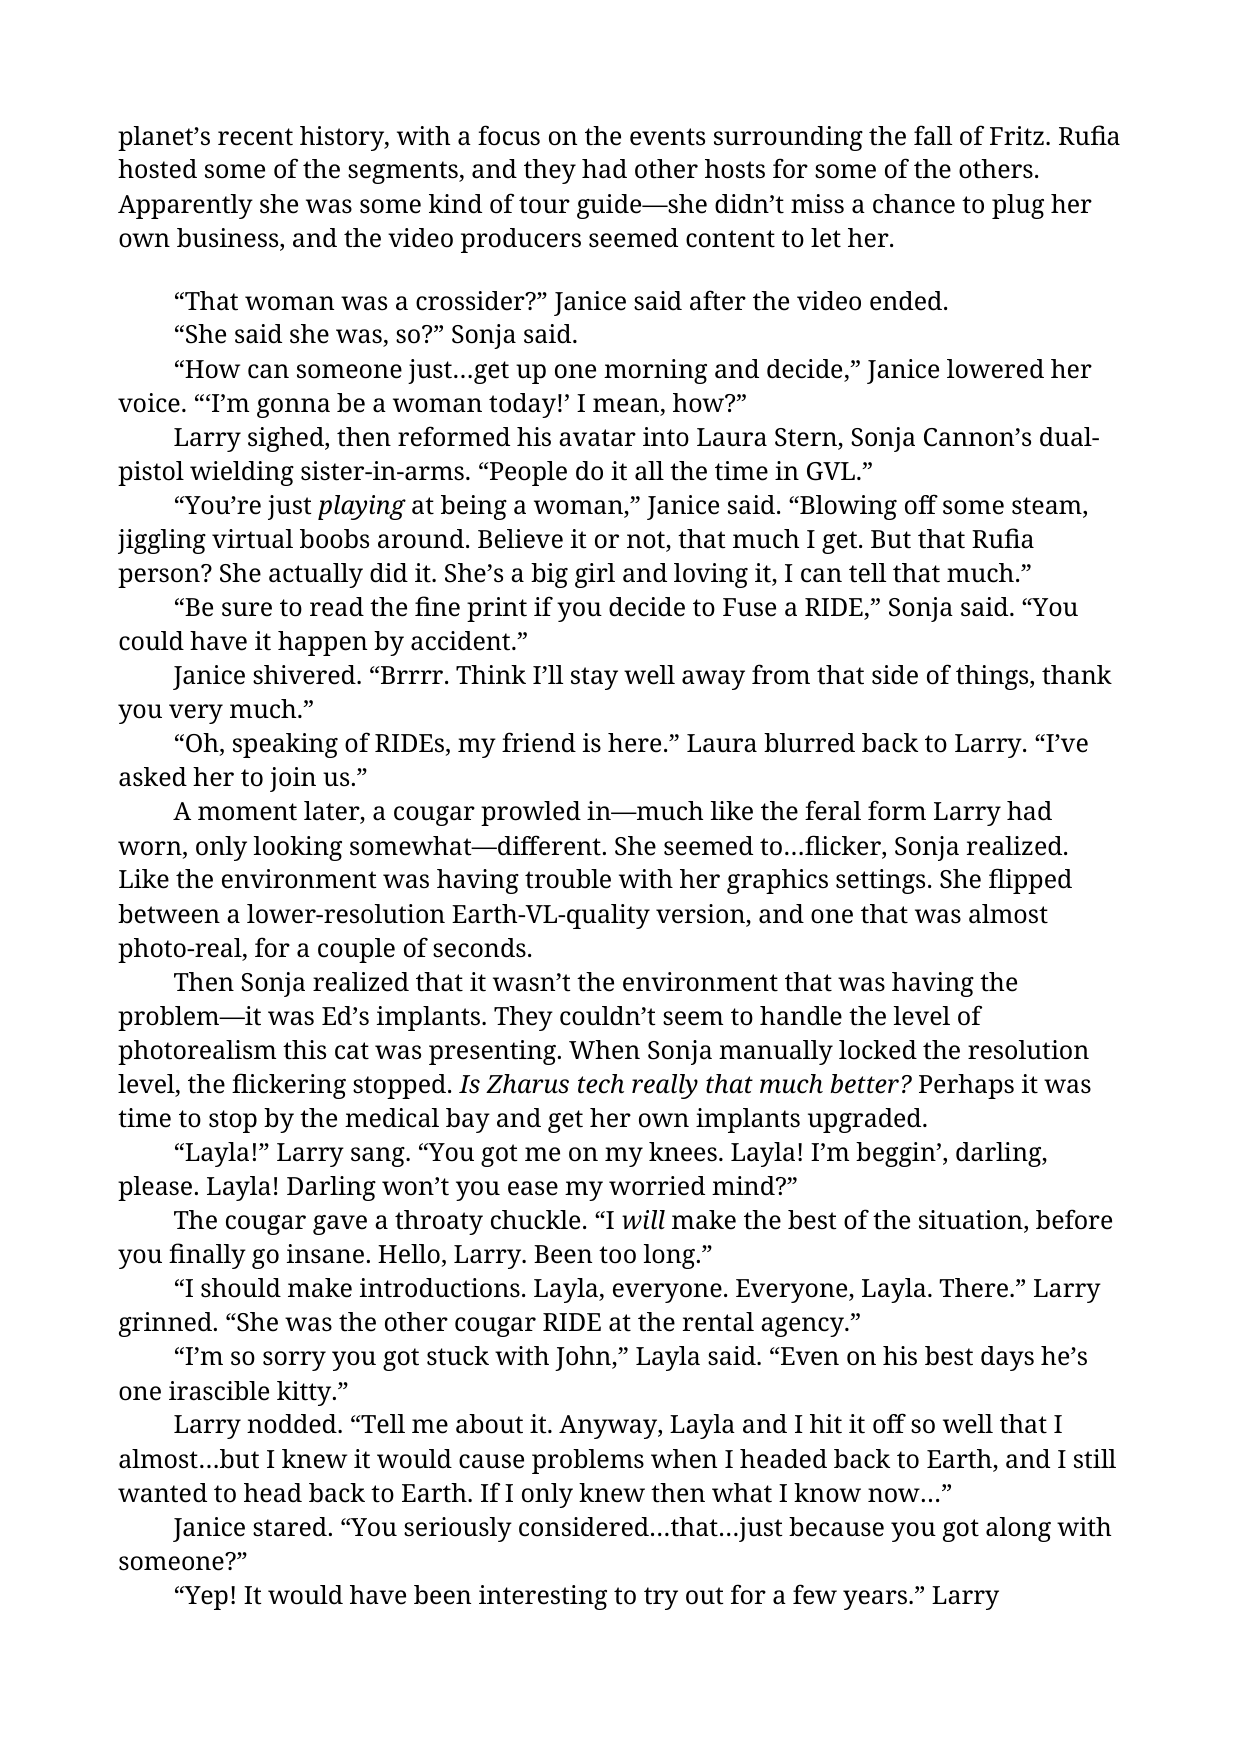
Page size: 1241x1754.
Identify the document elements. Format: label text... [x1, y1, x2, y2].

text The cougar gave a throaty chuckle. “I will make the best of the situation, before you finally go insane. Hello, Larry. Been too long.” [118, 1203, 1122, 1271]
text “Oh, speaking of RIDEs, my friend is here.” Laura blurred back to Larry. “I’ve asked her to join us.” [118, 726, 1122, 794]
text “How can someone just…get up one morning and decide,” Janice lowered her voice. “‘I’m gonna be a woman today!’ I mean, how?” [118, 351, 1122, 419]
text planet’s recent history, with a focus on the events surrounding the fall of Fritz. Rufia hosted some of the segments, and they had other hosts for some of the others. Apparently she was some kind of tour guide—she didn’t miss a chance to plug her own business, and the video producers seemed content to let her. [118, 118, 1122, 254]
text “Layla!” Larry sang. “You got me on my knees. Layla! I’m beggin’, darling, please. Layla! Darling won’t you ease my worried mind?” [118, 1135, 1122, 1203]
text “I should make introductions. Layla, everyone. Everyone, Layla. There.” Larry grinned. “She was the other cougar RIDE at the rental agency.” [118, 1271, 1122, 1339]
text “Be sure to read the fine print if you decide to Fuse a RIDE,” Sonja said. “You could have it happen by accident.” [118, 590, 1122, 658]
text “Yep! It would have been interesting to try out for a few years.” Larry [118, 1577, 1122, 1612]
text Then Sonja realized that it wasn’t the environment that was having the problem—it was Ed’s implants. They couldn’t seem to handle the level of photorealism this cat was presenting. When Sonja manually locked the resolution level, the flickering stopped. Is Zharus tech really that much better? Perhaps it was time to stop by the medical bay and get her own implants upgraded. [118, 964, 1122, 1135]
text “That woman was a crossider?” Janice said after the video ended. [118, 283, 1122, 317]
text A moment later, a cougar prowled in—much like the feral form Larry had worn, only looking somewhat—different. She seemed to…flicker, Sonja realized. Like the environment was having trouble with her graphics settings. She flipped between a lower-resolution Earth-VL-quality version, and one that was almost photo-real, for a couple of seconds. [118, 794, 1122, 964]
text Larry nodded. “Tell me about it. Anyway, Layla and I hit it off so well that I almost…but I knew it would cause problems when I headed back to Earth, and I still wanted to head back to Earth. If I only knew then what I know now…” [118, 1407, 1122, 1509]
text Larry sighed, then reformed his avatar into Laura Stern, Sonja Cannon’s dual-pistol wielding sister-in-arms. “People do it all the time in GVL.” [118, 419, 1122, 487]
text “You’re just playing at being a woman,” Janice said. “Blowing off some steam, jiggling virtual boobs around. Believe it or not, that much I get. But that Rufia person? She actually did it. She’s a big girl and loving it, I can tell that much.” [118, 487, 1122, 590]
text “She said she was, so?” Sonja said. [118, 317, 1122, 351]
text “I’m so sorry you got stuck with John,” Layla said. “Even on his best days he’s one irascible kitty.” [118, 1339, 1122, 1407]
text Janice shivered. “Brrrr. Think I’ll stay well away from that side of things, thank you very much.” [118, 658, 1122, 726]
text Janice stared. “You seriously considered…that…just because you got along with someone?” [118, 1509, 1122, 1577]
